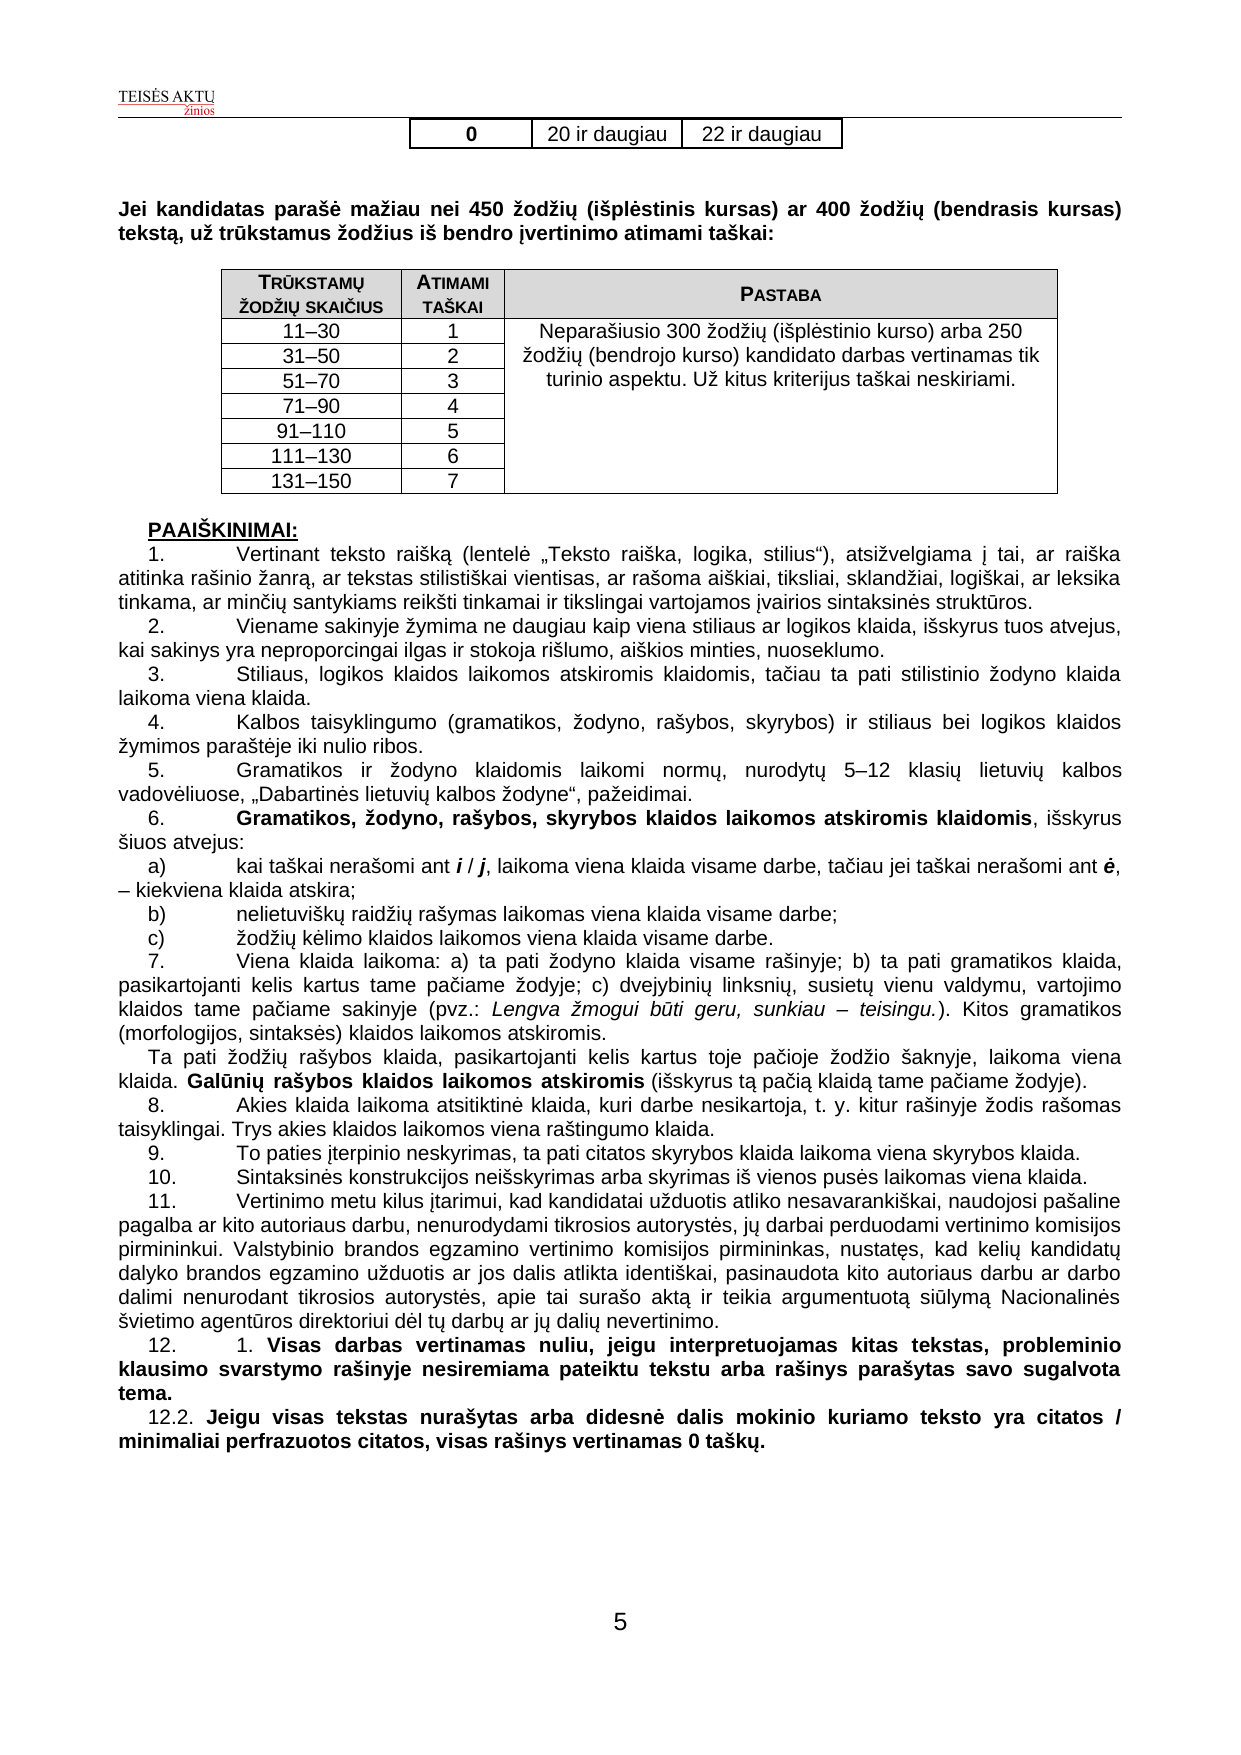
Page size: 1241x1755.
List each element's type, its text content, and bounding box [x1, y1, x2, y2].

table_cell Neparašiusio 300 žodžių (išplėstinio kurso) arba 250 žodžių (bendrojo kurso) kandidato darbas vertinamas tik turinio aspektu. Už kitus kriterijus taškai neskiriami. [505, 319, 1057, 493]
table_cell 71–90 [222, 394, 401, 418]
text 6. Gramatikos, žodyno, rašybos, skyrybos klaidos laikomos atskiromis klaidomis, išskyrus šiuos atvejus: [118, 806, 1122, 853]
text b) nelietuviškų raidžių rašymas laikomas viena klaida visame darbe; [118, 901, 1122, 925]
table_cell 22 ir daugiau [683, 120, 841, 147]
table_cell 131–150 [222, 469, 401, 493]
table_cell 51–70 [222, 369, 401, 393]
text 7. Viena klaida laikoma: a) ta pati žodyno klaida visame rašinyje; b) ta pati gramatikos klaida, pasikartojanti kelis kartus tame pačiame žodyje; c) dvejybinių linksnių, susietų vienu valdymu, vartojimo klaidos tame pačiame sakinyje (pvz.: Lengva žmogui būti geru, sunkiau – teisingu.). Kitos gramatikos (morfologijos, sintaksės) klaidos laikomos atskiromis. [118, 949, 1122, 1045]
table_cell 11–30 [222, 319, 401, 343]
table_cell 1 [402, 319, 504, 343]
table_cell 111–130 [222, 444, 401, 468]
text 10. Sintaksinės konstrukcijos neišskyrimas arba skyrimas iš vienos pusės laikomas viena klaida. [118, 1165, 1122, 1189]
text 5. Gramatikos ir žodyno klaidomis laikomi normų, nurodytų 5–12 klasių lietuvių kalbos vadovėliuose, „Dabartinės lietuvių kalbos žodyne“, pažeidimai. [118, 758, 1122, 806]
table_cell 5 [402, 419, 504, 443]
table_cell 7 [402, 469, 504, 493]
table_header Pastaba [505, 270, 1057, 318]
table_cell 2 [402, 344, 504, 368]
text Jei kandidatas parašė mažiau nei 450 žodžių (išplėstinis kursas) ar 400 žodžių (bendrasis kursas) tekstą, už trūkstamus žodžius iš bendro įvertinimo atimami taškai: [118, 197, 1122, 245]
text PAAIŠKINIMAI: [118, 518, 1122, 542]
text 8. Akies klaida laikoma atsitiktinė klaida, kuri darbe nesikartoja, t. y. kitur rašinyje žodis rašomas taisyklingai. Trys akies klaidos laikomos viena raštingumo klaida. [118, 1093, 1122, 1141]
text 4. Kalbos taisyklingumo (gramatikos, žodyno, rašybos, skyrybos) ir stiliaus bei logikos klaidos žymimos paraštėje iki nulio ribos. [118, 710, 1122, 758]
table_cell 31–50 [222, 344, 401, 368]
text 1. Vertinant teksto raišką (lentelė „Teksto raiška, logika, stilius“), atsižvelgiama į tai, ar raiška atitinka rašinio žanrą, ar tekstas stilistiškai vientisas, ar rašoma aiškiai, tiksliai, sklandžiai, logiškai, ar leksika tinkama, ar minčių santykiams reikšti tinkamai ir tikslingai vartojamos įvairios sintaksinės struktūros. [118, 542, 1122, 614]
text 2. Viename sakinyje žymima ne daugiau kaip viena stiliaus ar logikos klaida, išskyrus tuos atvejus, kai sakinys yra neproporcingai ilgas ir stokoja rišlumo, aiškios minties, nuoseklumo. [118, 614, 1122, 662]
text 11. Vertinimo metu kilus įtarimui, kad kandidatai užduotis atliko nesavarankiškai, naudojosi pašaline pagalba ar kito autoriaus darbu, nenurodydami tikrosios autorystės, jų darbai perduodami vertinimo komisijos pirmininkui. Valstybinio brandos egzamino vertinimo komisijos pirmininkas, nustatęs, kad kelių kandidatų dalyko brandos egzamino užduotis ar jos dalis atlikta identiškai, pasinaudota kito autoriaus darbu ar darbo dalimi nenurodant tikrosios autorystės, apie tai surašo aktą ir teikia argumentuotą siūlymą Nacionalinės švietimo agentūros direktoriui dėl tų darbų ar jų dalių nevertinimo. [118, 1189, 1122, 1333]
table_cell 0 [411, 120, 531, 147]
text c) žodžių kėlimo klaidos laikomos viena klaida visame darbe. [118, 925, 1122, 949]
table_cell 4 [402, 394, 504, 418]
table_cell 20 ir daugiau [533, 120, 681, 147]
text 9. To paties įterpinio neskyrimas, ta pati citatos skyrybos klaida laikoma viena skyrybos klaida. [118, 1141, 1122, 1165]
table_cell 3 [402, 369, 504, 393]
text 12.2. Jeigu visas tekstas nurašytas arba didesnė dalis mokinio kuriamo teksto yra citatos / minimaliai perfrazuotos citatos, visas rašinys vertinamas 0 taškų. [118, 1404, 1122, 1452]
table_header Atimami taškai [402, 270, 504, 318]
table_header Trūkstamų žodžių skaičius [222, 270, 401, 318]
text a) kai taškai nerašomi ant i / j, laikoma viena klaida visame darbe, tačiau jei taškai nerašomi ant ė, – kiekviena klaida atskira; [118, 853, 1122, 901]
text Ta pati žodžių rašybos klaida, pasikartojanti kelis kartus toje pačioje žodžio šaknyje, laikoma viena klaida. Galūnių rašybos klaidos laikomos atskiromis (išskyrus tą pačią klaidą tame pačiame žodyje). [118, 1045, 1122, 1093]
text 3. Stiliaus, logikos klaidos laikomos atskiromis klaidomis, tačiau ta pati stilistinio žodyno klaida laikoma viena klaida. [118, 662, 1122, 710]
text 12. 1. Visas darbas vertinamas nuliu, jeigu interpretuojamas kitas tekstas, probleminio klausimo svarstymo rašinyje nesiremiama pateiktu tekstu arba rašinys parašytas savo sugalvota tema. [118, 1333, 1122, 1404]
table_cell 91–110 [222, 419, 401, 443]
table_cell 6 [402, 444, 504, 468]
